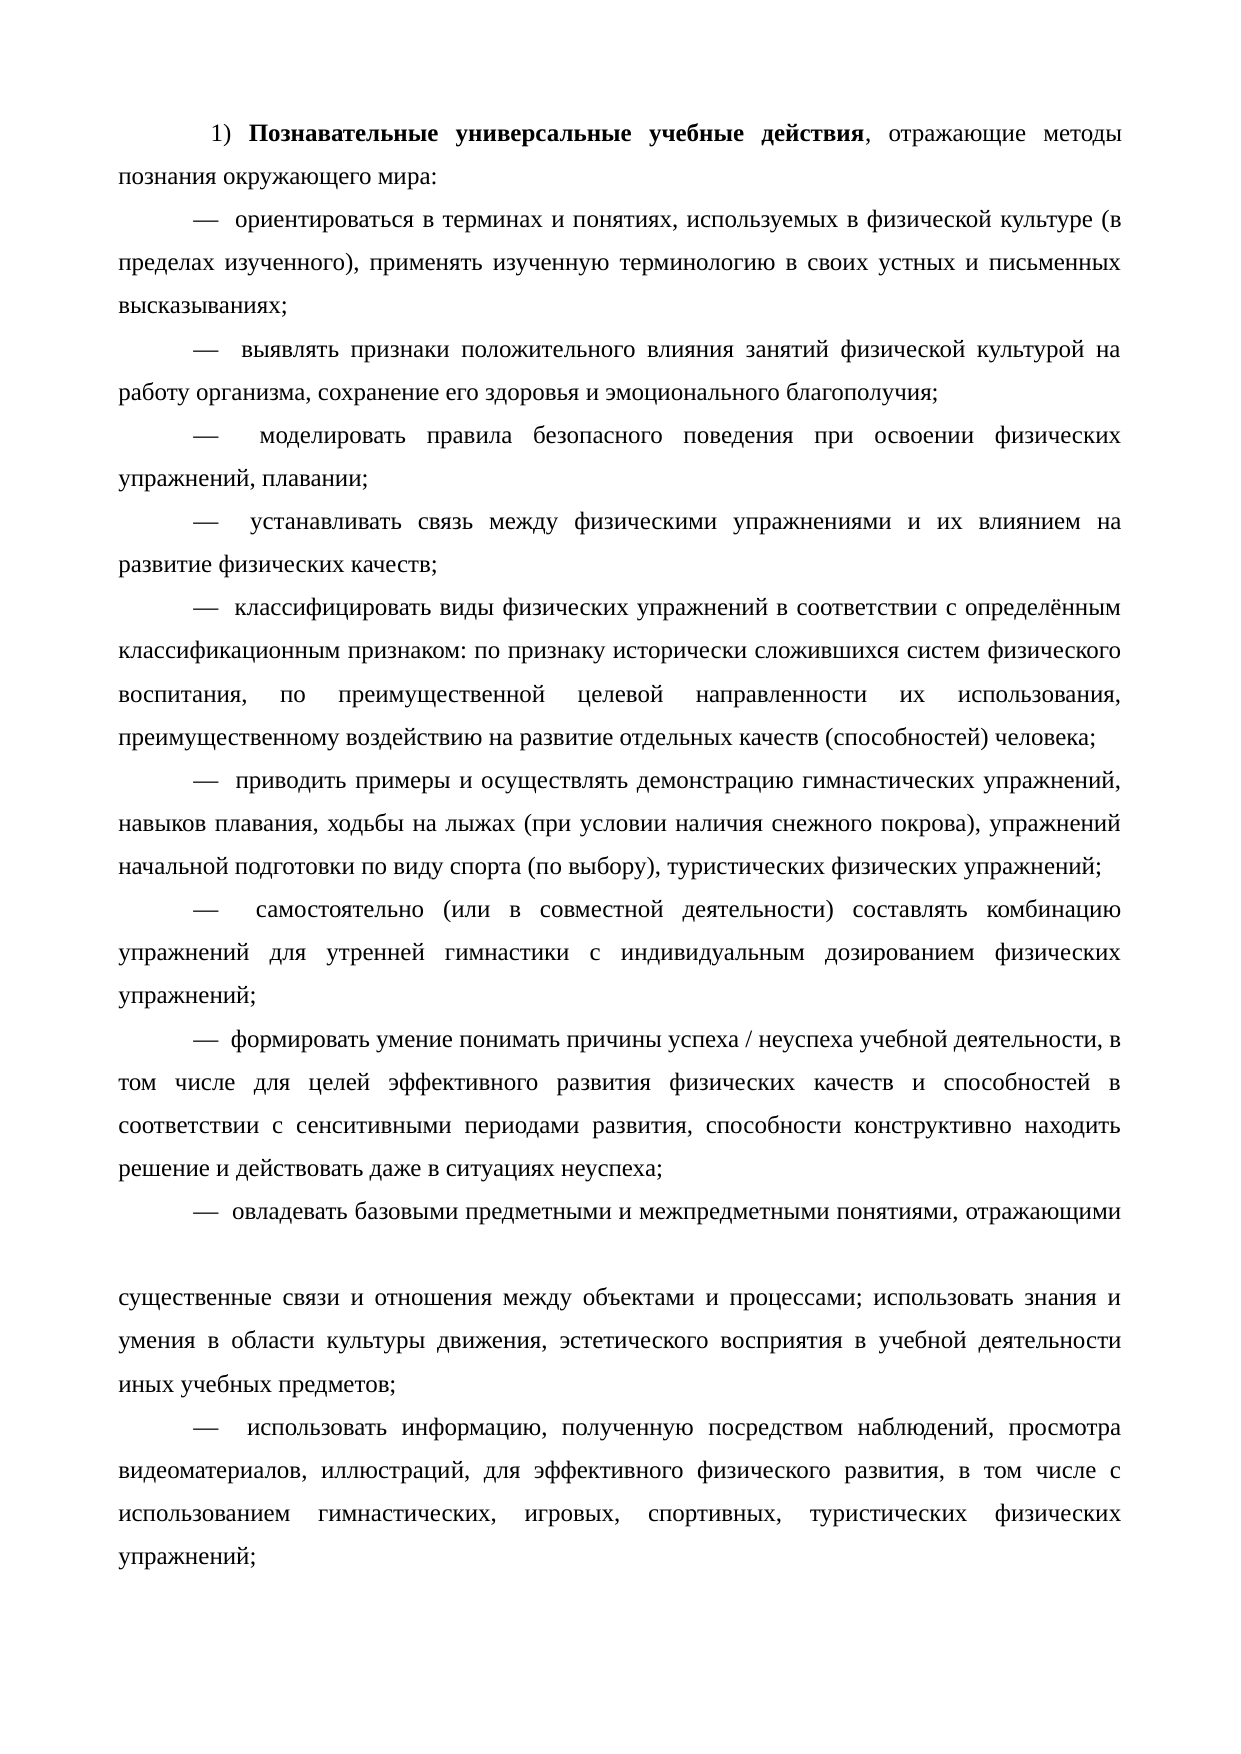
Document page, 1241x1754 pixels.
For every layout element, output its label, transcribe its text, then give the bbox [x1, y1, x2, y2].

text — овладевать базовыми предметными и межпредметными понятиями, отражающими существенные связи и отношения между объектами и процессами; использовать знания и умения в области культуры движения, эстетического восприятия в учебной деятельности иных учебных предметов; [118, 1196, 1122, 1397]
text — использовать информацию, полученную посредством наблюдений, просмотра видеоматериалов, иллюстраций, для эффективного физического развития, в том числе с использованием гимнастических, игровых, спортивных, туристических физических упражнений; [118, 1412, 1122, 1570]
text — самостоятельно (или в совместной деятельности) составлять комбинацию упражнений для утренней гимнастики с индивидуальным дозированием физических упражнений; [118, 894, 1122, 1009]
text — моделировать правила безопасного поведения при освоении физических упражнений, плавании; [118, 420, 1122, 492]
text 1) Познавательные универсальные учебные действия, отражающие методы познания окружающего мира: [118, 118, 1122, 190]
text — формировать умение понимать причины успеха / неуспеха учебной деятельности, в том числе для целей эффективного развития физических качеств и способностей в соответствии с сенситивными периодами развития, способности конструктивно находить решение и действовать даже в ситуациях неуспеха; [118, 1024, 1122, 1182]
text — приводить примеры и осуществлять демонстрацию гимнастических упражнений, навыков плавания, ходьбы на лыжах (при условии наличия снежного покрова), упражнений начальной подготовки по виду спорта (по выбору), туристических физических упражнений; [118, 765, 1122, 880]
text — выявлять признаки положительного влияния занятий физической культурой на работу организма, сохранение его здоровья и эмоционального благополучия; [118, 334, 1122, 406]
text — устанавливать связь между физическими упражнениями и их влиянием на развитие физических качеств; [118, 506, 1122, 578]
text — ориентироваться в терминах и понятиях, используемых в физической культуре (в пределах изученного), применять изученную терминологию в своих устных и письменных высказываниях; [118, 204, 1122, 319]
text — классифицировать виды физических упражнений в соответствии с определённым классификационным признаком: по признаку исторически сложившихся систем физического воспитания, по преимущественной целевой направленности их использования, преимущественному воздействию на развитие отдельных качеств (способностей) человека; [118, 592, 1122, 751]
